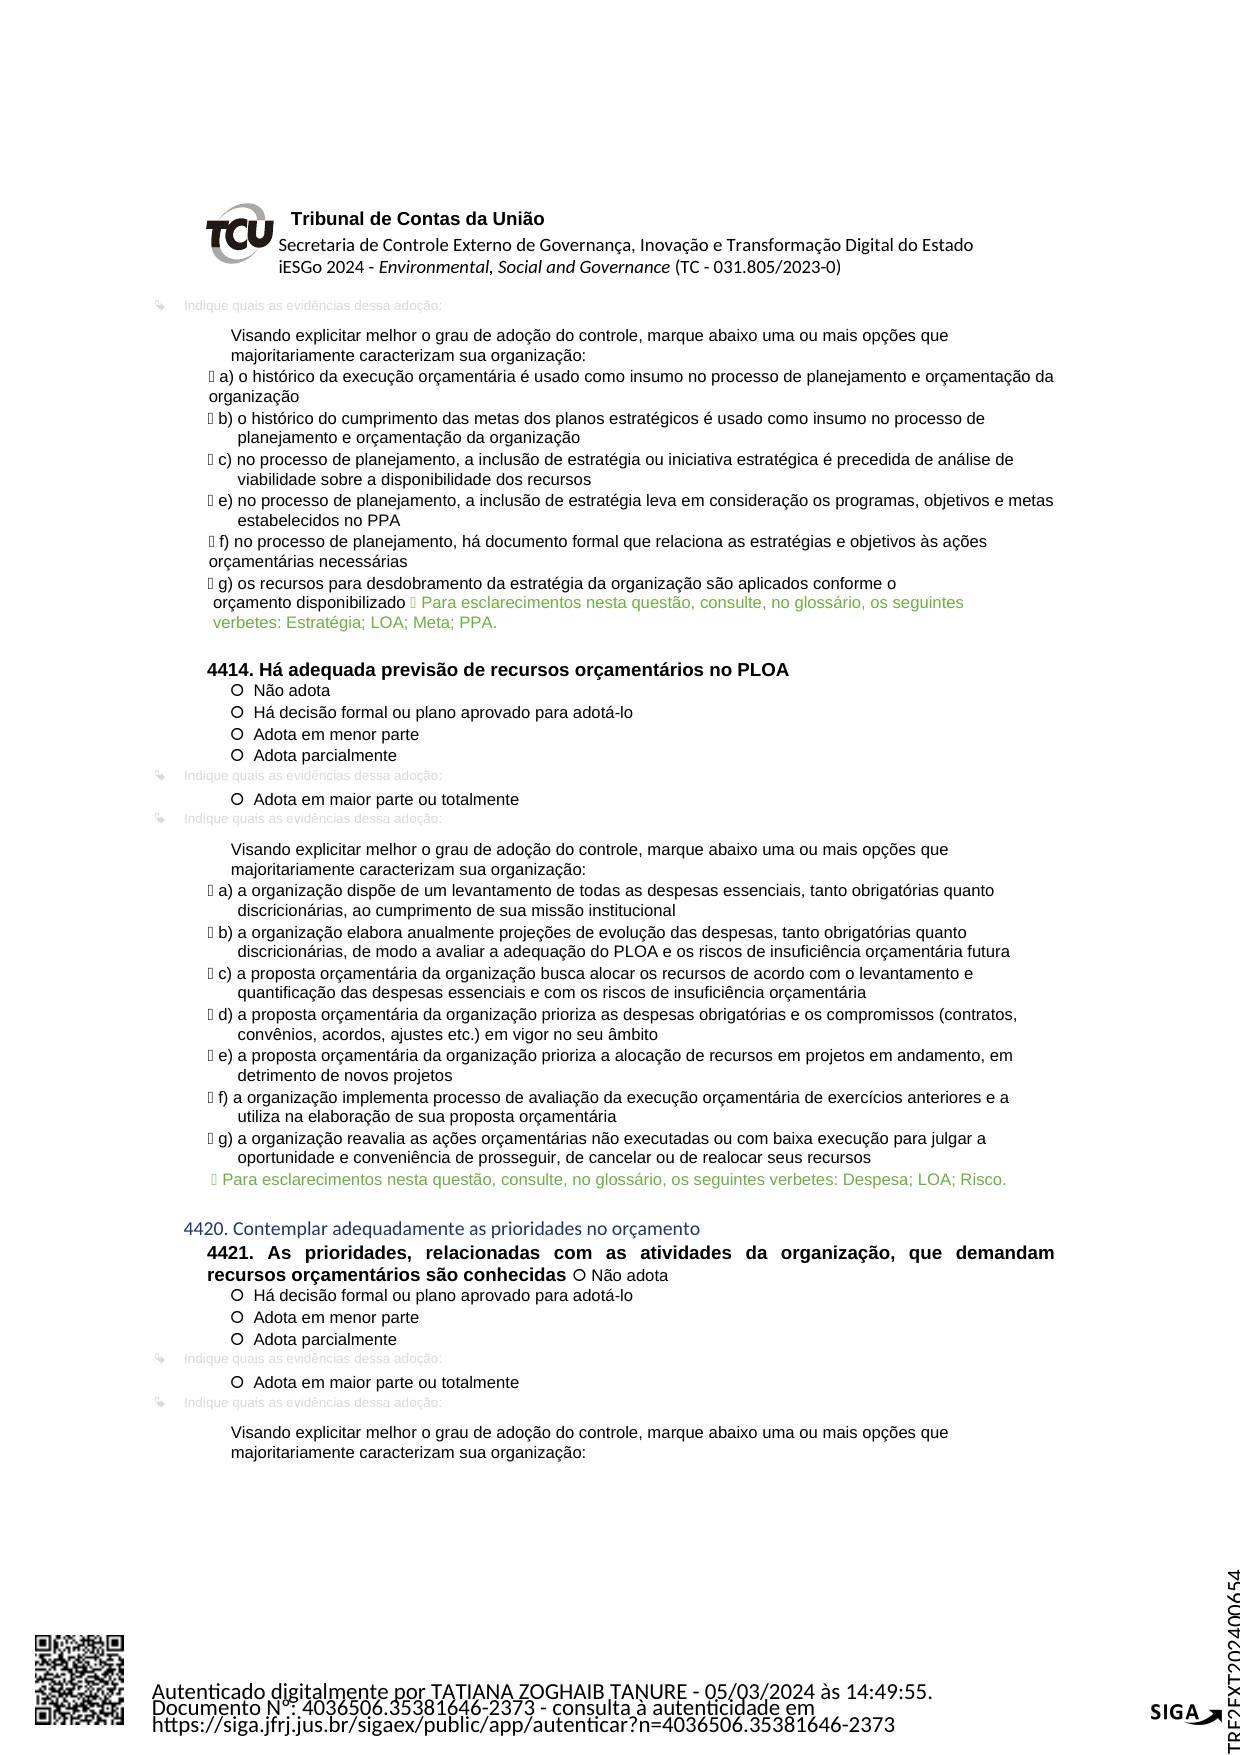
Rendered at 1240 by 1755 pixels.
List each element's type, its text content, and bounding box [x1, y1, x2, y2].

subtitle 4420. Contemplar adequadamente as prioridades no orçamento [183, 1216, 1056, 1240]
list Não adota [229, 681, 1055, 700]
list Indique quais as evidências dessa adoção: [154, 1394, 538, 1410]
list Indique quais as evidências dessa adoção: [154, 811, 538, 827]
list Adota em menor parte [229, 724, 1055, 743]
text  Para esclarecimentos nesta questão, consulte, no glossário, os seguintes verbetes: Despesa; LOA; Risco. [211, 1170, 1056, 1189]
list Há decisão formal ou plano aprovado para adotá-lo [229, 1286, 1055, 1305]
text  f) a organização implementa processo de avaliação da execução orçamentária de exercícios anteriores e a utiliza na elaboração de sua proposta orçamentária [207, 1087, 1055, 1126]
text  c) no processo de planejamento, a inclusão de estratégia ou iniciativa estratégica é precedida de análise de viabilidade sobre a disponibilidade dos recursos [207, 450, 1055, 488]
list Adota parcialmente [229, 1329, 1055, 1349]
text  g) a organização reavalia as ações orçamentárias não executadas ou com baixa execução para julgar a oportunidade e conveniência de prosseguir, de cancelar ou de realocar seus recursos [207, 1129, 1055, 1167]
list Indique quais as evidências dessa adoção: [154, 297, 538, 313]
text  b) o histórico do cumprimento das metas dos planos estratégicos é usado como insumo no processo de planejamento e orçamentação da organização [207, 408, 1055, 447]
text  e) no processo de planejamento, a inclusão de estratégia leva em consideração os programas, objetivos e metas estabelecidos no PPA [207, 491, 1055, 530]
subtitle 4421. As prioridades, relacionadas com as atividades da organização, que demandam recursos orçamentários são conhecidas  Não adota [207, 1241, 1056, 1285]
list Adota em menor parte [229, 1308, 1055, 1327]
text Visando explicitar melhor o grau de adoção do controle, marque abaixo uma ou mais opções que majoritariamente caracterizam sua organização: [231, 326, 1055, 365]
list Adota em maior parte ou totalmente [229, 789, 1055, 809]
text Visando explicitar melhor o grau de adoção do controle, marque abaixo uma ou mais opções que majoritariamente caracterizam sua organização: [231, 840, 1055, 879]
text  a) o histórico da execução orçamentária é usado como insumo no processo de planejamento e orçamentação da organização [208, 367, 1055, 406]
list Adota parcialmente [229, 746, 1055, 765]
text  g) os recursos para desdobramento da estratégia da organização são aplicados conforme o orçamento disponibilizado  Para esclarecimentos nesta questão, consulte, no glossário, os seguintes verbetes: Estratégia; LOA; Meta; PPA. [207, 573, 976, 632]
text  a) a organização dispõe de um levantamento de todas as despesas essenciais, tanto obrigatórias quanto discricionárias, ao cumprimento de sua missão institucional [207, 881, 1055, 920]
text  d) a proposta orçamentária da organização prioriza as despesas obrigatórias e os compromissos (contratos, convênios, acordos, ajustes etc.) em vigor no seu âmbito [207, 1005, 1055, 1044]
text  e) a proposta orçamentária da organização prioriza a alocação de recursos em projetos em andamento, em detrimento de novos projetos [207, 1046, 1055, 1085]
subtitle 4414. Há adequada previsão de recursos orçamentários no PLOA [207, 658, 1056, 680]
list Adota em maior parte ou totalmente [229, 1373, 1055, 1392]
list Há decisão formal ou plano aprovado para adotá-lo [229, 702, 1055, 722]
list Indique quais as evidências dessa adoção: [154, 768, 538, 783]
text Visando explicitar melhor o grau de adoção do controle, marque abaixo uma ou mais opções que majoritariamente caracterizam sua organização: [231, 1423, 1055, 1462]
text  b) a organização elabora anualmente projeções de evolução das despesas, tanto obrigatórias quanto discricionárias, de modo a avaliar a adequação do PLOA e os riscos de insuficiência orçamentária futura [207, 922, 1055, 961]
text  f) no processo de planejamento, há documento formal que relaciona as estratégias e objetivos às ações orçamentárias necessárias [208, 532, 1055, 571]
list Indique quais as evidências dessa adoção: [154, 1351, 538, 1367]
text  c) a proposta orçamentária da organização busca alocar os recursos de acordo com o levantamento e quantificação das despesas essenciais e com os riscos de insuficiência orçamentária [207, 964, 1055, 1002]
